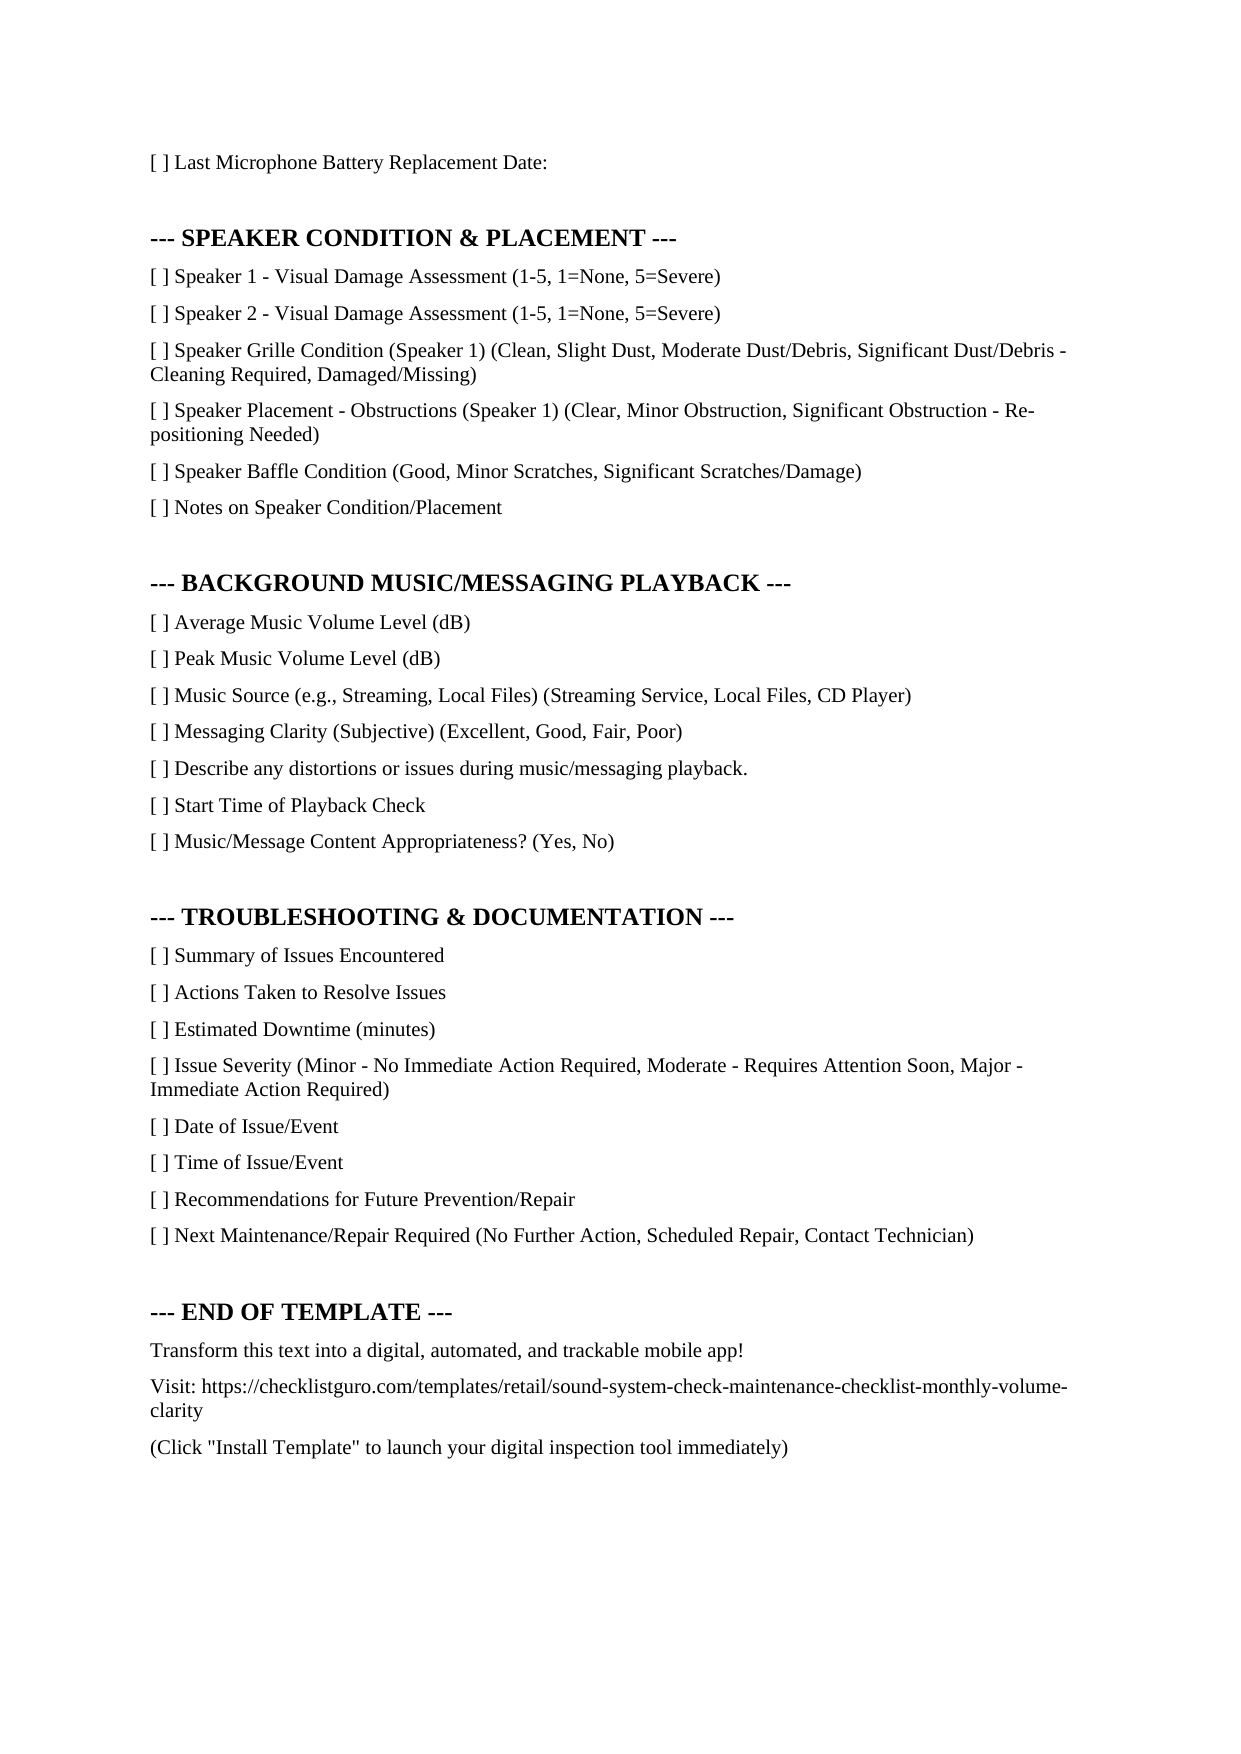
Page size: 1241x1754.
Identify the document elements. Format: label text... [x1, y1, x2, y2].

text [ ] Music/Message Content Appropriateness? (Yes, No) [150, 829, 1090, 853]
text [ ] Start Time of Playback Check [150, 792, 1090, 817]
text [ ] Time of Issue/Event [150, 1150, 1090, 1174]
text [ ] Average Music Volume Level (dB) [150, 610, 1090, 634]
text [ ] Messaging Clarity (Subjective) (Excellent, Good, Fair, Poor) [150, 719, 1090, 743]
text [ ] Speaker Grille Condition (Speaker 1) (Clean, Slight Dust, Moderate Dust/Debris, Significant Dust/Debris - Cleaning Required, Damaged/Missing) [150, 337, 1090, 386]
text [ ] Speaker 2 - Visual Damage Assessment (1-5, 1=None, 5=Severe) [150, 301, 1090, 325]
text Transform this text into a digital, automated, and trackable mobile app! [150, 1338, 1090, 1362]
text [ ] Speaker 1 - Visual Damage Assessment (1-5, 1=None, 5=Severe) [150, 264, 1090, 288]
text [ ] Notes on Speaker Condition/Placement [150, 495, 1090, 519]
text [ ] Next Maintenance/Repair Required (No Further Action, Scheduled Repair, Contact Technician) [150, 1223, 1090, 1247]
text (Click "Install Template" to launch your digital inspection tool immediately) [150, 1435, 1090, 1459]
text [ ] Speaker Baffle Condition (Good, Minor Scratches, Significant Scratches/Damage) [150, 459, 1090, 483]
text [ ] Estimated Downtime (minutes) [150, 1017, 1090, 1041]
text [ ] Peak Music Volume Level (dB) [150, 646, 1090, 670]
text [ ] Describe any distortions or issues during music/messaging playback. [150, 756, 1090, 780]
text [ ] Issue Severity (Minor - No Immediate Action Required, Moderate - Requires Attention Soon, Major - Immediate Action Required) [150, 1053, 1090, 1101]
text --- TROUBLESHOOTING & DOCUMENTATION --- [150, 902, 1090, 931]
text Visit: https://checklistguro.com/templates/retail/sound-system-check-maintenance-checklist-monthly-volume-clarity [150, 1374, 1090, 1422]
text [ ] Actions Taken to Resolve Issues [150, 980, 1090, 1004]
text [ ] Music Source (e.g., Streaming, Local Files) (Streaming Service, Local Files, CD Player) [150, 683, 1090, 707]
text [ ] Date of Issue/Event [150, 1114, 1090, 1138]
text [ ] Recommendations for Future Prevention/Repair [150, 1187, 1090, 1211]
text [ ] Last Microphone Battery Replacement Date: [150, 150, 1090, 174]
text --- END OF TEMPLATE --- [150, 1297, 1090, 1325]
text --- SPEAKER CONDITION & PLACEMENT --- [150, 223, 1090, 252]
text --- BACKGROUND MUSIC/MESSAGING PLAYBACK --- [150, 568, 1090, 597]
text [ ] Summary of Issues Encountered [150, 943, 1090, 967]
text [ ] Speaker Placement - Obstructions (Speaker 1) (Clear, Minor Obstruction, Significant Obstruction - Re-positioning Needed) [150, 398, 1090, 446]
